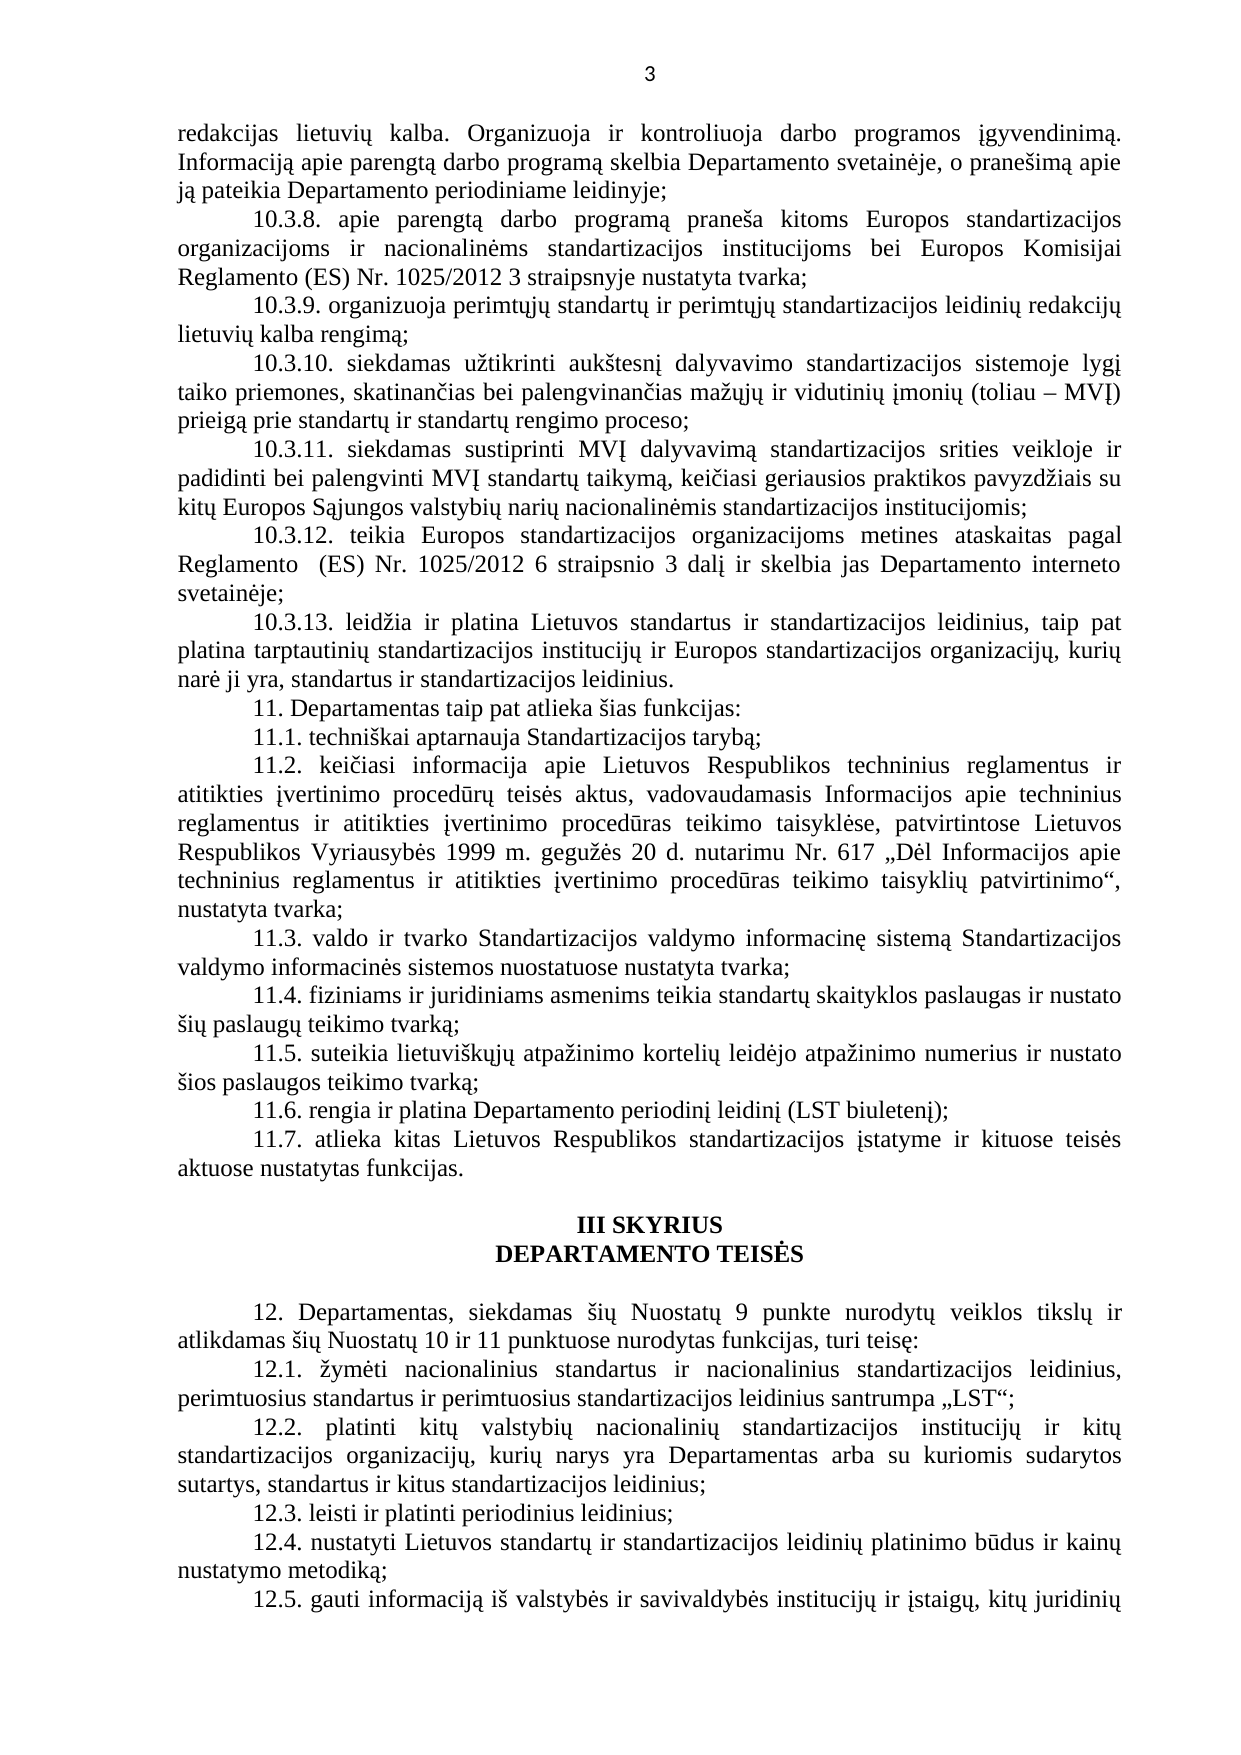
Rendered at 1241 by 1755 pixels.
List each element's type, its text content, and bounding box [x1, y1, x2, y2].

text 12. Departamentas, siekdamas šių Nuostatų 9 punkte nurodytų veiklos tikslų ir atlikdamas šių Nuostatų 10 ir 11 punktuose nurodytas funkcijas, turi teisę: [177, 1297, 1122, 1354]
text III SKYRIUS [177, 1211, 1122, 1239]
text 10.3.11. siekdamas sustiprinti MVĮ dalyvavimą standartizacijos srities veikloje ir padidinti bei palengvinti MVĮ standartų taikymą, keičiasi geriausios praktikos pavyzdžiais su kitų Europos Sąjungos valstybių narių nacionalinėmis standartizacijos institucijomis; [177, 434, 1122, 521]
text 11.6. rengia ir platina Departamento periodinį leidinį (LST biuletenį); [177, 1096, 1122, 1124]
text 12.3. leisti ir platinti periodinius leidinius; [177, 1498, 1122, 1527]
text 12.1. žymėti nacionalinius standartus ir nacionalinius standartizacijos leidinius, perimtuosius standartus ir perimtuosius standartizacijos leidinius santrumpa „LST“; [177, 1354, 1122, 1412]
text 10.3.12. teikia Europos standartizacijos organizacijoms metines ataskaitas pagal Reglamento (ES) Nr. 1025/2012 6 straipsnio 3 dalį ir skelbia jas Departamento interneto svetainėje; [177, 521, 1122, 607]
text 10.3.9. organizuoja perimtųjų standartų ir perimtųjų standartizacijos leidinių redakcijų lietuvių kalba rengimą; [177, 291, 1122, 348]
text 11.5. suteikia lietuviškųjų atpažinimo kortelių leidėjo atpažinimo numerius ir nustato šios paslaugos teikimo tvarką; [177, 1038, 1122, 1096]
text 11.4. fiziniams ir juridiniams asmenims teikia standartų skaityklos paslaugas ir nustato šių paslaugų teikimo tvarką; [177, 981, 1122, 1038]
text 11.3. valdo ir tvarko Standartizacijos valdymo informacinę sistemą Standartizacijos valdymo informacinės sistemos nuostatuose nustatyta tvarka; [177, 923, 1122, 981]
text 11.7. atlieka kitas Lietuvos Respublikos standartizacijos įstatyme ir kituose teisės aktuose nustatytas funkcijas. [177, 1124, 1122, 1182]
text redakcijas lietuvių kalba. Organizuoja ir kontroliuoja darbo programos įgyvendinimą. Informaciją apie parengtą darbo programą skelbia Departamento svetainėje, o pranešimą apie ją pateikia Departamento periodiniame leidinyje; [177, 118, 1122, 204]
text DEPARTAMENTO TEISĖS [177, 1239, 1122, 1268]
text 12.2. platinti kitų valstybių nacionalinių standartizacijos institucijų ir kitų standartizacijos organizacijų, kurių narys yra Departamentas arba su kuriomis sudarytos sutartys, standartus ir kitus standartizacijos leidinius; [177, 1412, 1122, 1498]
text 10.3.10. siekdamas užtikrinti aukštesnį dalyvavimo standartizacijos sistemoje lygį taiko priemones, skatinančias bei palengvinančias mažųjų ir vidutinių įmonių (toliau – MVĮ) prieigą prie standartų ir standartų rengimo proceso; [177, 348, 1122, 434]
text 12.5. gauti informaciją iš valstybės ir savivaldybės institucijų ir įstaigų, kitų juridinių [177, 1584, 1122, 1613]
text 10.3.8. apie parengtą darbo programą praneša kitoms Europos standartizacijos organizacijoms ir nacionalinėms standartizacijos institucijoms bei Europos Komisijai Reglamento (ES) Nr. 1025/2012 3 straipsnyje nustatyta tvarka; [177, 204, 1122, 291]
text 11.1. techniškai aptarnauja Standartizacijos tarybą; [177, 722, 1122, 751]
text 11.2. keičiasi informacija apie Lietuvos Respublikos techninius reglamentus ir atitikties įvertinimo procedūrų teisės aktus, vadovaudamasis Informacijos apie techninius reglamentus ir atitikties įvertinimo procedūras teikimo taisyklėse, patvirtintose Lietuvos Respublikos Vyriausybės 1999 m. gegužės 20 d. nutarimu Nr. 617 „Dėl Informacijos apie techninius reglamentus ir atitikties įvertinimo procedūras teikimo taisyklių patvirtinimo“, nustatyta tvarka; [177, 751, 1122, 923]
text 12.4. nustatyti Lietuvos standartų ir standartizacijos leidinių platinimo būdus ir kainų nustatymo metodiką; [177, 1527, 1122, 1584]
text 10.3.13. leidžia ir platina Lietuvos standartus ir standartizacijos leidinius, taip pat platina tarptautinių standartizacijos institucijų ir Europos standartizacijos organizacijų, kurių narė ji yra, standartus ir standartizacijos leidinius. [177, 607, 1122, 693]
text 11. Departamentas taip pat atlieka šias funkcijas: [177, 693, 1122, 722]
